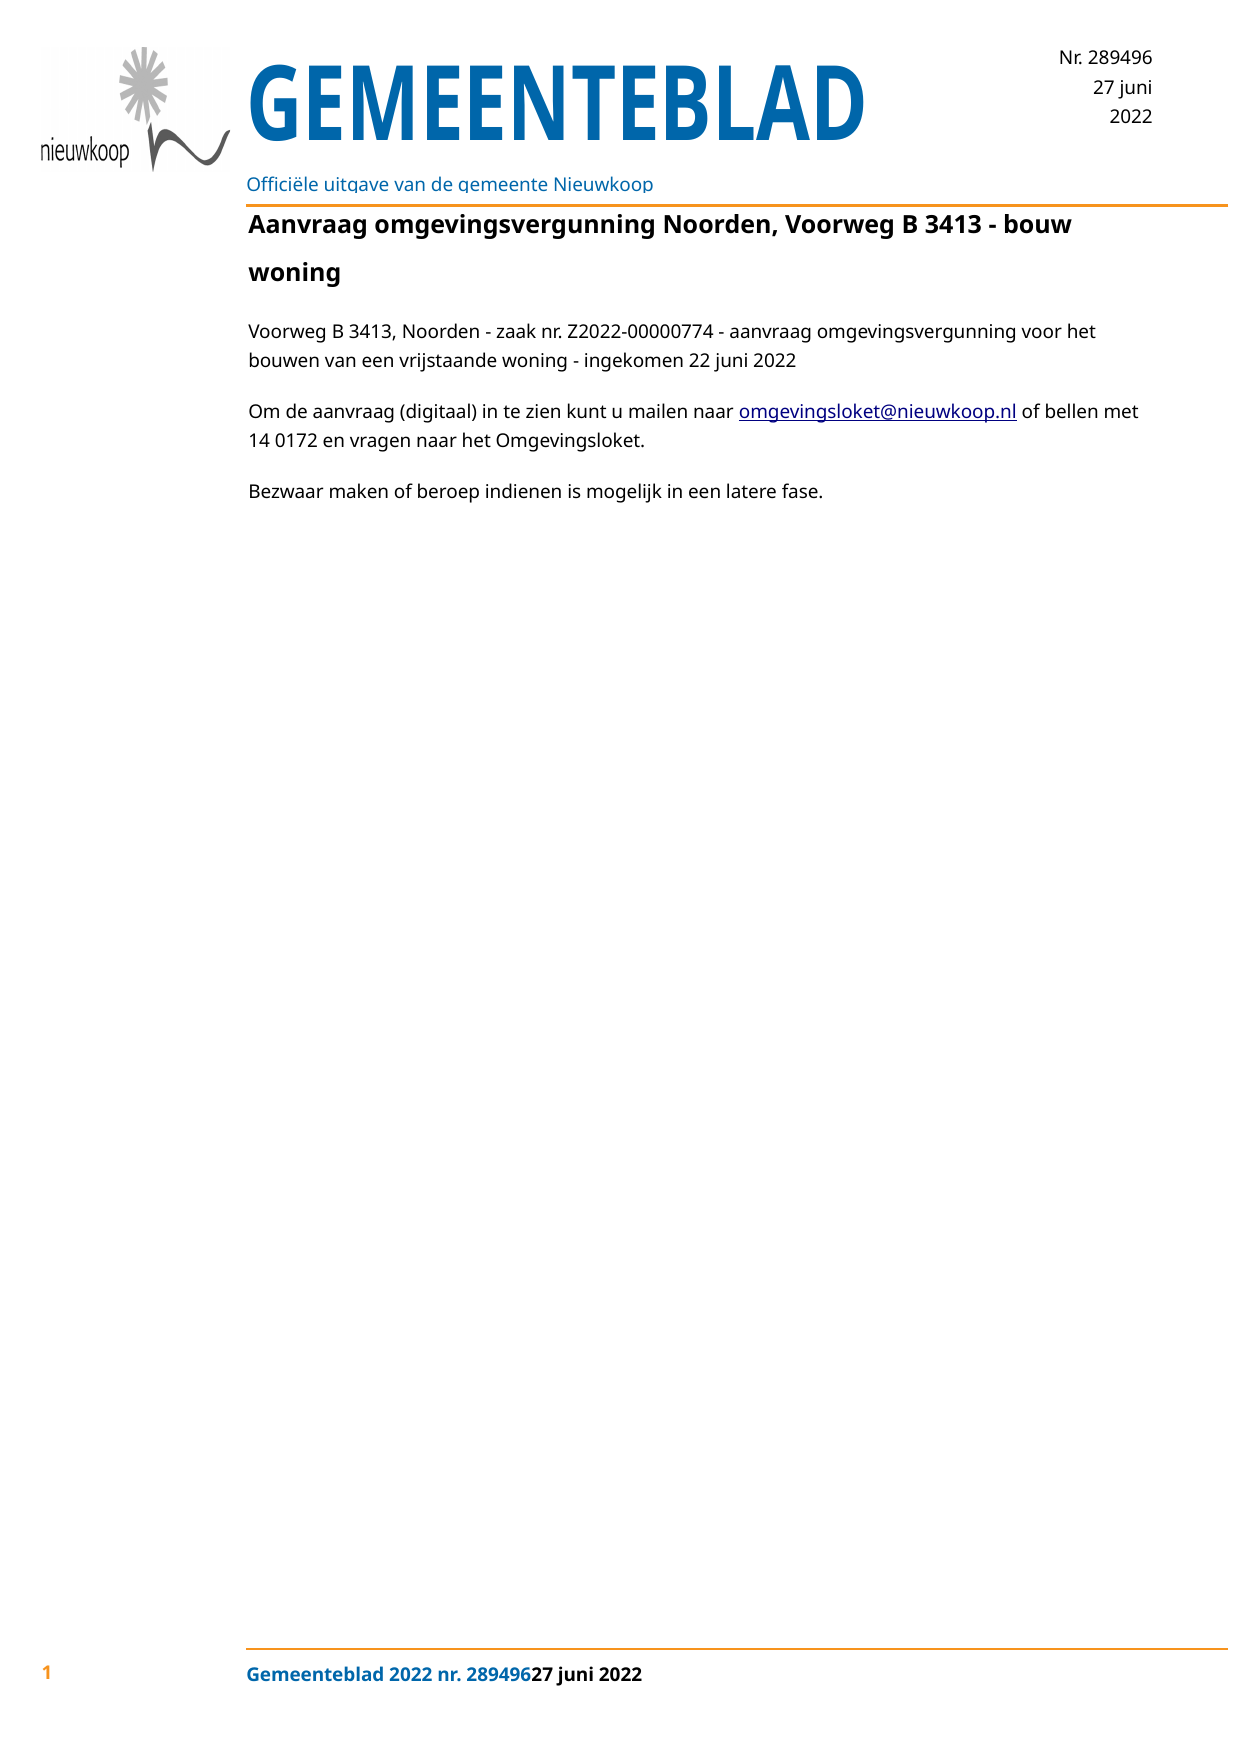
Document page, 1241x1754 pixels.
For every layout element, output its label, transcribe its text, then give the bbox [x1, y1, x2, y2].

text Aanvraag omgevingsvergunning Noorden, Voorweg B 3413 - bouw woning [248, 207, 1152, 288]
picture [41, 47, 231, 172]
text Om de aanvraag (digitaal) in te zien kunt u mailen naar omgevingsloket@nieuwkoop.nl of bellen met 14 0172 en vragen naar het Omgevingsloket. [248, 398, 1152, 453]
text Voorweg B 3413, Noorden - zaak nr. Z2022-00000774 - aanvraag omgevingsvergunning voor het bouwen van een vrijstaande woning - ingekomen 22 juni 2022 [248, 318, 1152, 373]
text Bezwaar maken of beroep indienen is mogelijk in een latere fase. [248, 478, 1152, 504]
